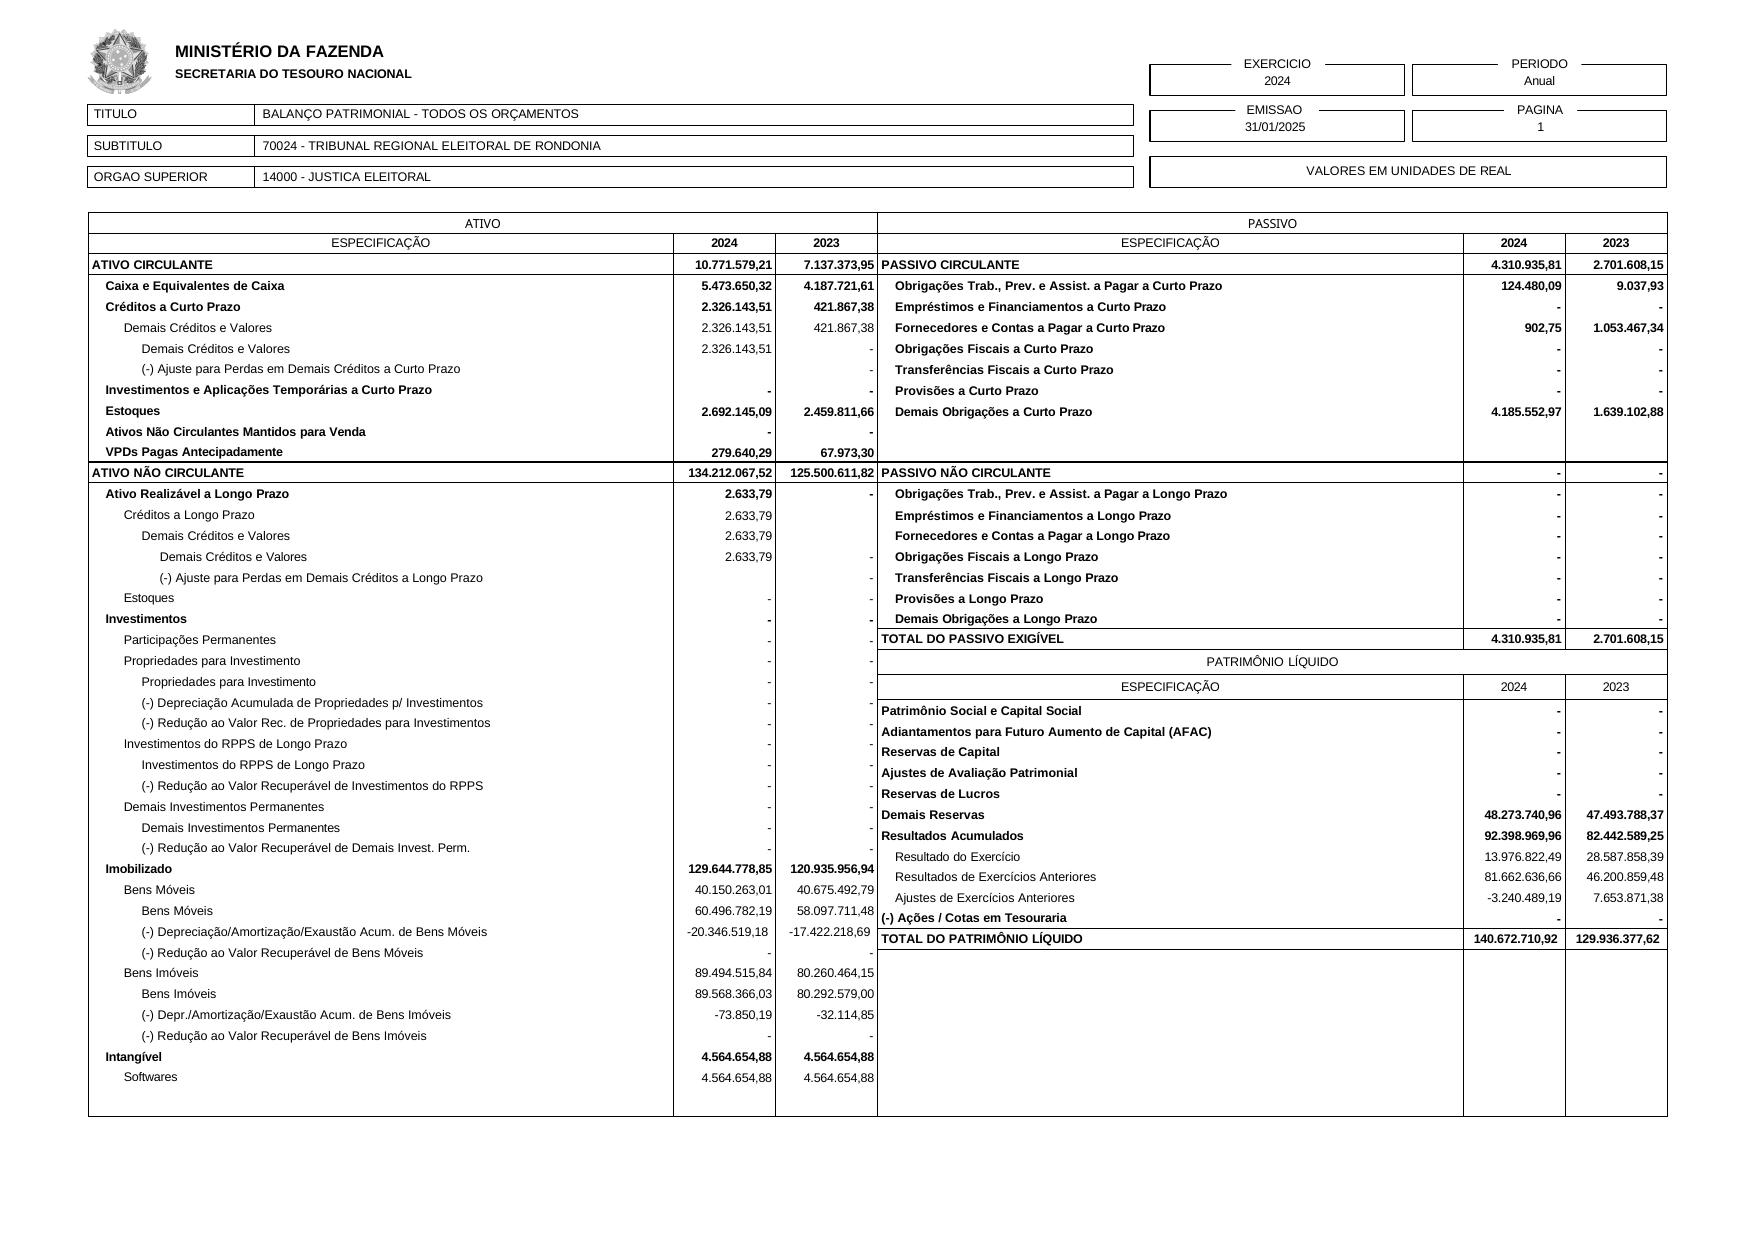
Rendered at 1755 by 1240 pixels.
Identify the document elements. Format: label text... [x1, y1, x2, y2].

table_cell - [1566, 483, 1667, 504]
table_cell Obrigações Trab., Prev. e Assist. a Pagar a Curto Prazo [878, 275, 1463, 296]
table_cell - [674, 816, 775, 837]
table_cell - [674, 379, 775, 400]
table_cell 67.973,30 [776, 442, 877, 461]
table_cell 2024 [1464, 234, 1565, 253]
table_cell - [776, 1025, 877, 1045]
table_cell [878, 421, 1463, 442]
table_cell 902,75 [1464, 317, 1565, 338]
table_cell [1464, 950, 1565, 1116]
table_cell - [1566, 588, 1667, 608]
table_cell TOTAL DO PATRIMÔNIO LÍQUIDO [878, 929, 1463, 948]
table_header PASSIVO [878, 213, 1667, 232]
table_cell - [674, 674, 775, 692]
table_cell - [776, 483, 877, 504]
table_cell PATRIMÔNIO LÍQUIDO [878, 650, 1667, 674]
table_cell - - - - - 48.273.740,96 92.398.969,96 13.976.822,49 81.662.636,66 -3.240.489,19 - [1464, 700, 1565, 928]
table_cell - [1464, 483, 1565, 504]
table_cell - [776, 421, 877, 442]
table_cell - [776, 733, 877, 754]
table_cell 2.701.608,15 [1566, 254, 1667, 274]
table_cell ATIVO NÃO CIRCULANTE [89, 463, 673, 482]
table_cell PASSIVO CIRCULANTE [878, 254, 1463, 274]
table_cell Demais Obrigações a Longo Prazo [878, 608, 1463, 628]
table_cell - [776, 338, 877, 358]
table_cell - [1464, 588, 1565, 608]
table_cell 2.701.608,15 [1566, 629, 1667, 649]
table_cell - - - - - 47.493.788,37 82.442.589,25 28.587.858,39 46.200.859,48 7.653.871,38 - [1566, 700, 1667, 928]
table_cell 2.692.145,09 [674, 400, 775, 421]
table_cell -17.422.218,69 [776, 921, 877, 941]
table_cell - [674, 649, 775, 674]
table_cell 2.459.811,66 [776, 400, 877, 421]
table_cell - [1464, 525, 1565, 546]
table_cell - [776, 546, 877, 567]
table_cell - [674, 421, 775, 442]
table_cell -73.850,19 [674, 1004, 775, 1024]
table_cell - [776, 379, 877, 400]
table_cell - [1464, 463, 1565, 482]
table_cell - [1464, 338, 1565, 358]
table_cell 4.564.654,88 [674, 1066, 775, 1116]
table_cell - [1566, 567, 1667, 587]
table_cell - [674, 692, 775, 712]
table_cell 5.473.650,32 [674, 275, 775, 296]
table_cell 4.187.721,61 [776, 275, 877, 296]
table_cell 7.137.373,95 [776, 254, 877, 274]
table_cell 89.568.366,03 [674, 983, 775, 1004]
table_cell 140.672.710,92 [1464, 929, 1565, 948]
table_cell - [674, 733, 775, 754]
table_cell 40.150.263,01 [674, 879, 775, 900]
table_cell - [776, 608, 877, 628]
table_cell - [1464, 379, 1565, 400]
table_cell 2024 [1464, 675, 1565, 699]
table_cell Obrigações Fiscais a Longo Prazo [878, 546, 1463, 567]
table_cell - [776, 359, 877, 379]
table_cell [776, 504, 877, 525]
table_cell - [776, 837, 877, 858]
table_cell 2.326.143,51 [674, 317, 775, 338]
table_cell 58.097.711,48 [776, 900, 877, 921]
table_cell 421.867,38 [776, 317, 877, 338]
table_cell [1566, 421, 1667, 442]
table_cell [1464, 421, 1565, 442]
table_cell 2.633,79 [674, 483, 775, 504]
table_cell - [776, 816, 877, 837]
table_header ATIVO [89, 213, 877, 232]
table_cell - [674, 712, 775, 733]
table_cell 2023 [1566, 234, 1667, 253]
table_cell - [1464, 567, 1565, 587]
table_cell - [1464, 504, 1565, 525]
table_cell 120.935.956,94 [776, 858, 877, 879]
table_cell - [1566, 359, 1667, 379]
table_cell Empréstimos e Financiamentos a Curto Prazo [878, 296, 1463, 317]
table_cell 1.639.102,88 [1566, 400, 1667, 421]
table_cell Obrigações Fiscais a Curto Prazo [878, 338, 1463, 358]
table_cell TOTAL DO PASSIVO EXIGÍVEL [878, 629, 1463, 649]
table_cell - [674, 796, 775, 816]
table_cell Transferências Fiscais a Longo Prazo [878, 567, 1463, 587]
table_cell - [776, 649, 877, 674]
table_cell Transferências Fiscais a Curto Prazo [878, 359, 1463, 379]
table_cell 129.936.377,62 [1566, 929, 1667, 948]
table_cell 9.037,93 [1566, 275, 1667, 296]
table_cell - [776, 567, 877, 587]
table_cell 80.260.464,15 [776, 962, 877, 983]
table_cell - [1464, 546, 1565, 567]
table_cell - [776, 674, 877, 692]
table_cell 2.326.143,51 [674, 296, 775, 317]
table_cell 4.310.935,81 [1464, 629, 1565, 649]
table_cell 2.633,79 [674, 525, 775, 546]
table_cell 2.326.143,51 [674, 338, 775, 358]
table_cell [776, 525, 877, 546]
table_cell - [1464, 359, 1565, 379]
table_cell PASSIVO NÃO CIRCULANTE [878, 463, 1463, 482]
table_cell 4.564.654,88 [776, 1066, 877, 1116]
table_cell - [1566, 525, 1667, 546]
table_cell 124.480,09 [1464, 275, 1565, 296]
table_cell 40.675.492,79 [776, 879, 877, 900]
table_cell - [1566, 379, 1667, 400]
table_cell 2.633,79 [674, 504, 775, 525]
table_cell [878, 442, 1463, 461]
table_cell - [674, 941, 775, 962]
table_cell 421.867,38 [776, 296, 877, 317]
table_cell - [674, 754, 775, 775]
table_cell ESPECIFICAÇÃO [878, 675, 1463, 699]
table_cell 2023 [1566, 675, 1667, 699]
table_cell ATIVO CIRCULANTE [89, 254, 673, 274]
table_cell - [776, 775, 877, 796]
table_cell - [674, 608, 775, 628]
table_cell 4.564.654,88 [674, 1045, 775, 1066]
table_cell Demais Obrigações a Curto Prazo [878, 400, 1463, 421]
table_cell - [776, 796, 877, 816]
table_cell 125.500.611,82 [776, 463, 877, 482]
table_cell - [1566, 608, 1667, 628]
table_cell Fornecedores e Contas a Pagar a Curto Prazo [878, 317, 1463, 338]
table_cell -32.114,85 [776, 1004, 877, 1024]
table_cell - [1566, 338, 1667, 358]
table_cell - [674, 837, 775, 858]
table_cell - [1566, 296, 1667, 317]
table_cell - [776, 754, 877, 775]
table_cell [1464, 442, 1565, 461]
table_cell - [776, 712, 877, 733]
table_cell [674, 567, 775, 587]
table_cell Provisões a Curto Prazo [878, 379, 1463, 400]
table_cell 10.771.579,21 [674, 254, 775, 274]
table_cell - [776, 692, 877, 712]
table_cell 2024 [674, 234, 775, 253]
table_cell 4.310.935,81 [1464, 254, 1565, 274]
table_cell - [674, 775, 775, 796]
table_cell - [776, 628, 877, 649]
table_cell ESPECIFICAÇÃO [89, 234, 673, 253]
table_cell 80.292.579,00 [776, 983, 877, 1004]
table_cell Obrigações Trab., Prev. e Assist. a Pagar a Longo Prazo [878, 483, 1463, 504]
table_cell 2.633,79 [674, 546, 775, 567]
table_cell [878, 950, 1463, 1116]
table_cell Fornecedores e Contas a Pagar a Longo Prazo [878, 525, 1463, 546]
table_cell [1566, 950, 1667, 1116]
table_cell [674, 359, 775, 379]
table_cell 2023 [776, 234, 877, 253]
table_cell - [1566, 463, 1667, 482]
table_cell 4.185.552,97 [1464, 400, 1565, 421]
table_cell - [674, 588, 775, 608]
table_cell - [1464, 608, 1565, 628]
table_cell 129.644.778,85 [674, 858, 775, 879]
table_cell 89.494.515,84 [674, 962, 775, 983]
table_cell Ativo Realizável a Longo Prazo Créditos a Longo Prazo Demais Créditos e Valores Demais Créditos e Valores (-) Ajuste para Perdas em Demais Créditos a Longo Prazo Estoques Investimentos Participações Permanentes Propriedades para Investimento Propriedades para Investimento (-) Depreciação Acumulada de Propriedades p/ Investimentos (-) Redução ao Valor Rec. de Propriedades para Investimentos Investimentos do RPPS de Longo Prazo Investimentos do RPPS de Longo Prazo (-) Redução ao Valor Recuperável de Investimentos do RPPS Demais Investimentos Permanentes Demais Investimentos Permanentes (-) Redução ao Valor Recuperável de Demais Invest. Perm. Imobilizado Bens Móveis Bens Móveis (-) Depreciação/Amortização/Exaustão Acum. de Bens Móveis (-) Redução ao Valor Recuperável de Bens Móveis Bens Imóveis Bens Imóveis (-) Depr./Amortização/Exaustão Acum. de Bens Imóveis (-) Redução ao Valor Recuperável de Bens Imóveis Intangível Softwares [89, 483, 673, 1116]
table_cell ESPECIFICAÇÃO [878, 234, 1463, 253]
table_cell - [1566, 504, 1667, 525]
table_cell - [1566, 546, 1667, 567]
table_cell [1566, 442, 1667, 461]
table_cell Patrimônio Social e Capital Social Adiantamentos para Futuro Aumento de Capital (AFAC) Reservas de Capital Ajustes de Avaliação Patrimonial Reservas de Lucros Demais Reservas Resultados Acumulados Resultado do Exercício Resultados de Exercícios Anteriores Ajustes de Exercícios Anteriores (-) Ações / Cotas em Tesouraria [878, 700, 1463, 928]
table_cell 60.496.782,19 [674, 900, 775, 921]
table_cell 1.053.467,34 [1566, 317, 1667, 338]
table_cell - [1464, 296, 1565, 317]
table_cell Provisões a Longo Prazo [878, 588, 1463, 608]
table_cell Empréstimos e Financiamentos a Longo Prazo [878, 504, 1463, 525]
table_cell Caixa e Equivalentes de Caixa Créditos a Curto Prazo Demais Créditos e Valores Demais Créditos e Valores (-) Ajuste para Perdas em Demais Créditos a Curto Prazo Investimentos e Aplicações Temporárias a Curto Prazo Estoques Ativos Não Circulantes Mantidos para Venda VPDs Pagas Antecipadamente [89, 275, 673, 461]
table_cell - [776, 941, 877, 962]
table_cell 134.212.067,52 [674, 463, 775, 482]
table_cell 4.564.654,88 [776, 1045, 877, 1066]
table_cell - [674, 1025, 775, 1045]
table_cell - [674, 628, 775, 649]
table_cell - [776, 588, 877, 608]
table_cell 279.640,29 [674, 442, 775, 461]
table_cell -20.346.519,18 [674, 921, 775, 941]
